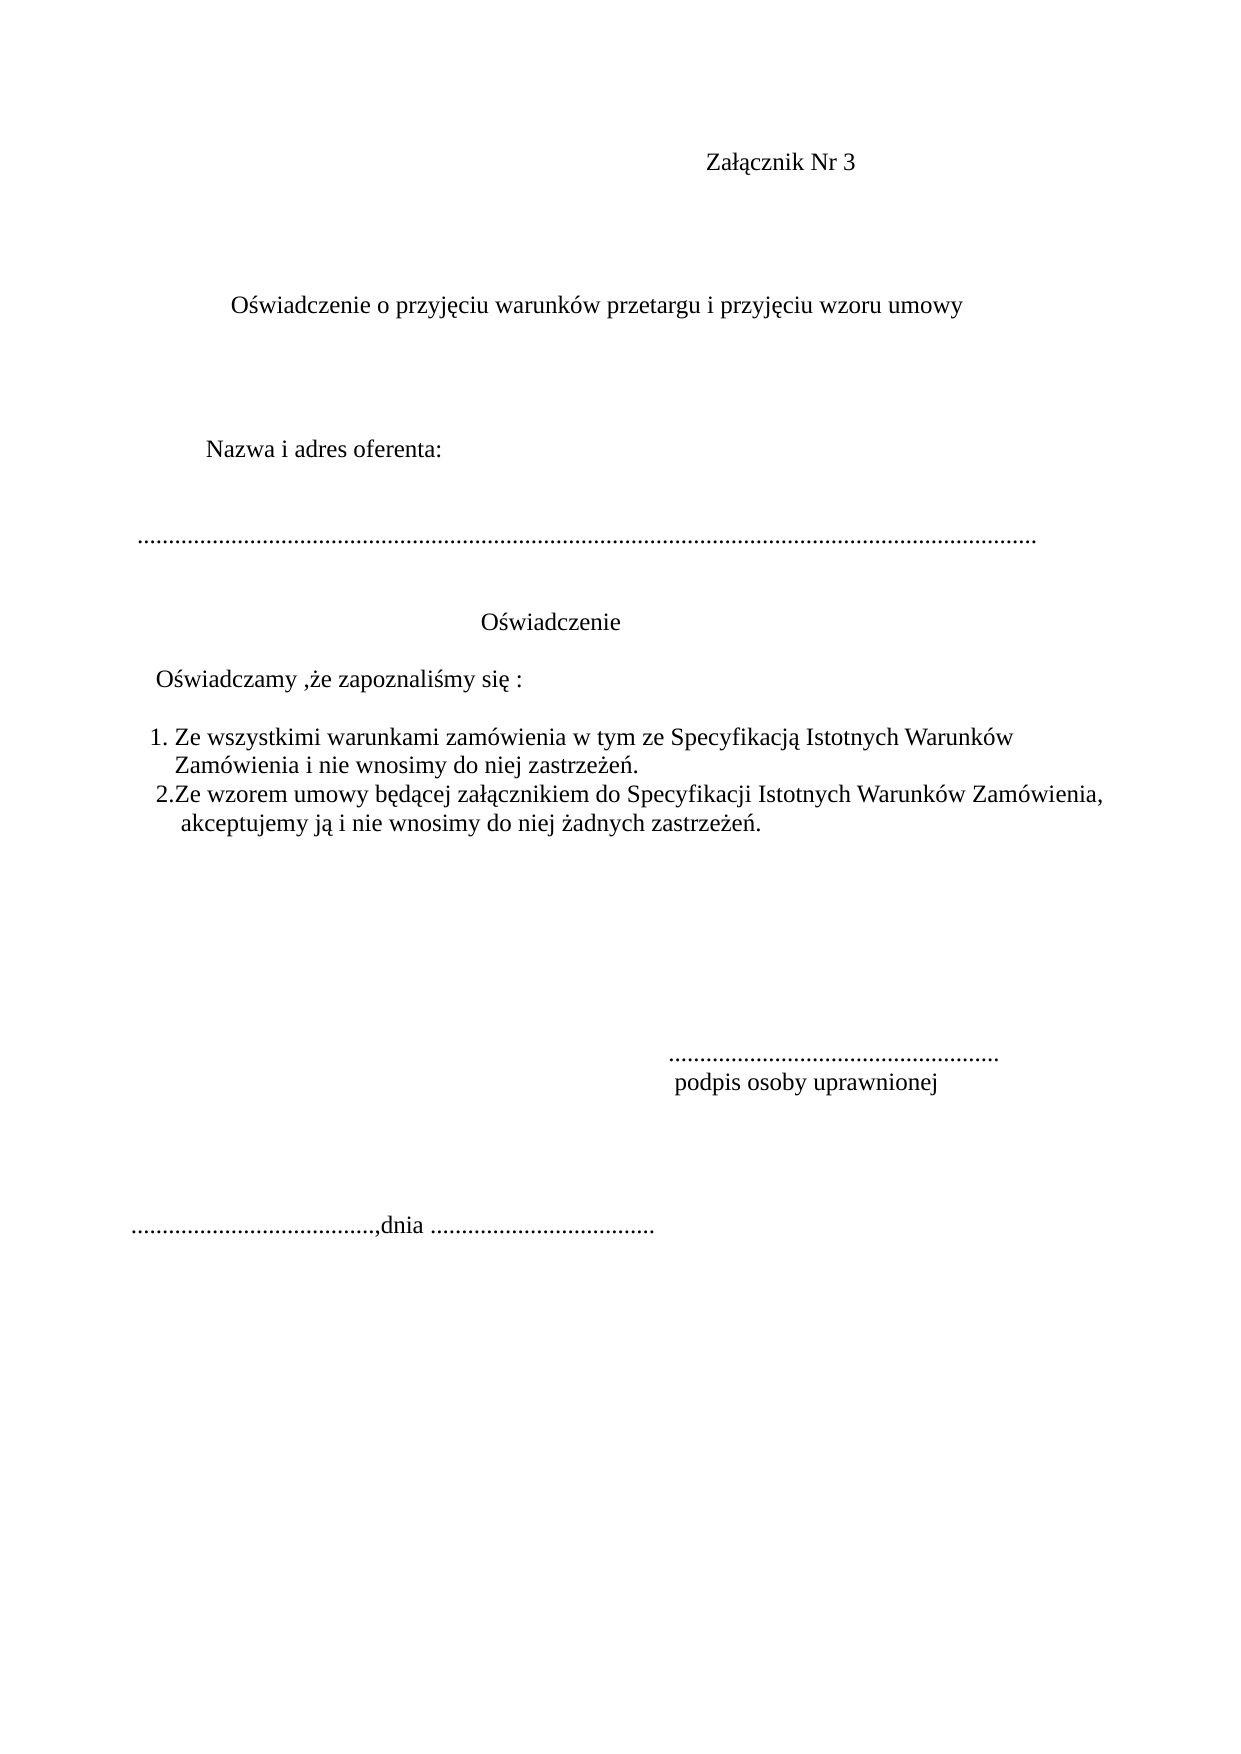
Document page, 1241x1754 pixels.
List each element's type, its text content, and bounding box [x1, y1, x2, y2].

text Załącznik Nr 3 [118, 147, 1122, 176]
text 1. Ze wszystkimi warunkami zamówienia w tym ze Specyfikacją Istotnych Warunków [118, 722, 1122, 751]
text .......................................,dnia .................................... [118, 1211, 1122, 1239]
text ..................................................... [118, 1038, 1122, 1067]
text Oświadczenie [118, 607, 1122, 636]
text podpis osoby uprawnionej [118, 1067, 1122, 1096]
text Oświadczamy ,że zapoznaliśmy się : [118, 664, 1122, 693]
text 2.Ze wzorem umowy będącej załącznikiem do Specyfikacji Istotnych Warunków Zamówienia, [118, 779, 1122, 808]
text Zamówienia i nie wnosimy do niej zastrzeżeń. [118, 751, 1122, 779]
text akceptujemy ją i nie wnosimy do niej żadnych zastrzeżeń. [118, 808, 1122, 837]
text ................................................................................................................................................ [118, 521, 1122, 549]
text Nazwa i adres oferenta: [118, 434, 1122, 463]
text Oświadczenie o przyjęciu warunków przetargu i przyjęciu wzoru umowy [118, 291, 1122, 319]
